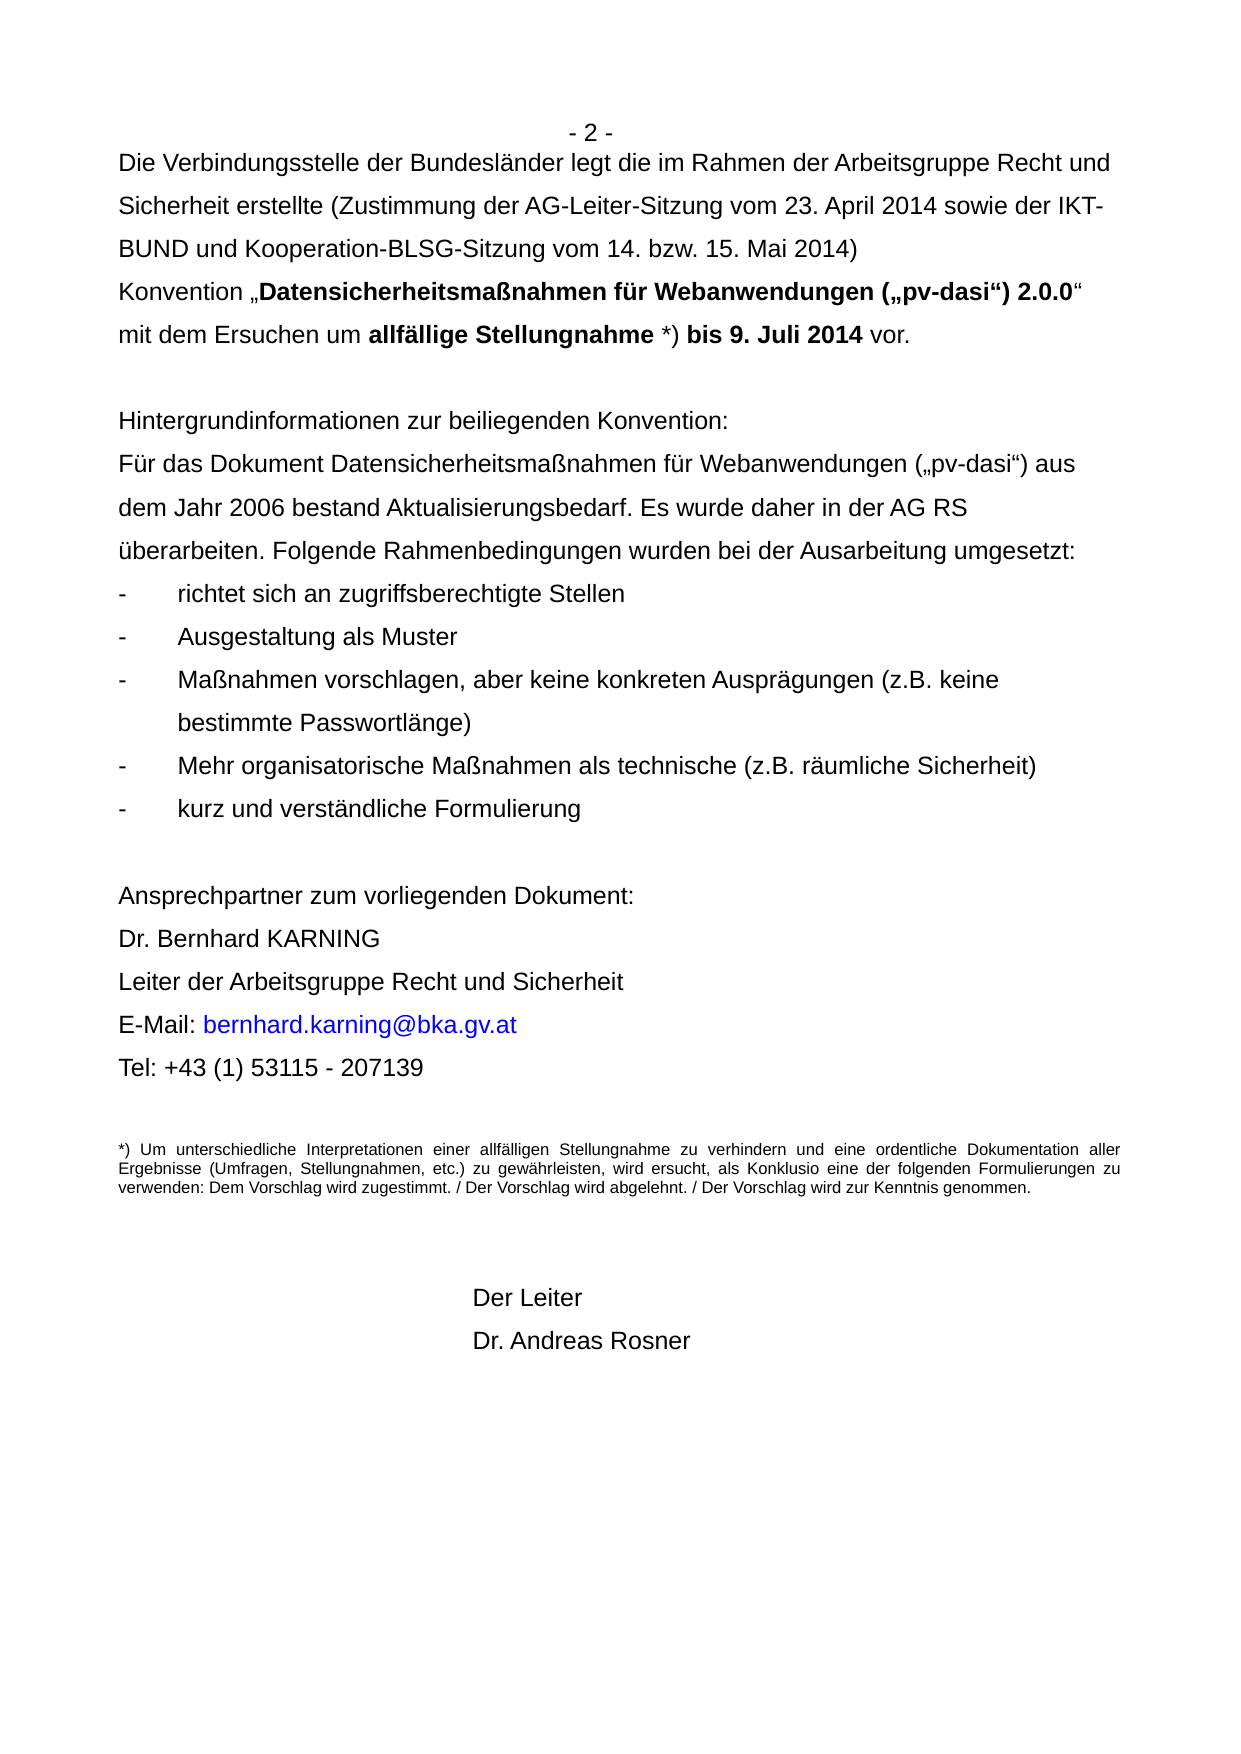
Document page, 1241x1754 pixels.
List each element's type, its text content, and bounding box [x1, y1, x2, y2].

text Konvention „Datensicherheitsmaßnahmen für Webanwendungen („pv-dasi“) 2.0.0“ mit dem Ersuchen um allfällige Stellungnahme *) bis 9. Juli 2014 vor. [118, 277, 1122, 349]
text *) Um unterschiedliche Interpretationen einer allfälligen Stellungnahme zu verhindern und eine ordentliche Dokumentation aller Ergebnisse (Umfragen, Stellungnahmen, etc.) zu gewährleisten, wird ersucht, als Konklusio eine der folgenden Formulierungen zu verwenden: Dem Vorschlag wird zugestimmt. / Der Vorschlag wird abgelehnt. / Der Vorschlag wird zur Kenntnis genommen. [118, 1139, 1122, 1197]
text Hintergrundinformationen zur beiliegenden Konvention: [118, 406, 1122, 435]
text Dr. Andreas Rosner [118, 1326, 1122, 1355]
text bestimmte Passwortlänge) [177, 708, 1122, 737]
text Dr. Bernhard KARNING [118, 924, 1122, 953]
text - richtet sich an zugriffsberechtigte Stellen [118, 579, 1122, 608]
text - Mehr organisatorische Maßnahmen als technische (z.B. räumliche Sicherheit) [118, 751, 1122, 780]
text Leiter der Arbeitsgruppe Recht und Sicherheit [118, 967, 1122, 996]
text Die Verbindungsstelle der Bundesländer legt die im Rahmen der Arbeitsgruppe Recht und Sicherheit erstellte (Zustimmung der AG-Leiter-Sitzung vom 23. April 2014 sowie der IKT-BUND und Kooperation-BLSG-Sitzung vom 14. bzw. 15. Mai 2014) [118, 148, 1122, 263]
text Tel: +43 (1) 53115 - 207139 [118, 1053, 1122, 1082]
text Für das Dokument Datensicherheitsmaßnahmen für Webanwendungen („pv-dasi“) aus dem Jahr 2006 bestand Aktualisierungsbedarf. Es wurde daher in der AG RS [118, 449, 1122, 521]
text - Maßnahmen vorschlagen, aber keine konkreten Ausprägungen (z.B. keine [118, 665, 1122, 694]
text - Ausgestaltung als Muster [118, 622, 1122, 651]
text E-Mail: bernhard.karning@bka.gv.at [118, 1010, 1122, 1039]
text - kurz und verständliche Formulierung [118, 794, 1122, 823]
text überarbeiten. Folgende Rahmenbedingungen wurden bei der Ausarbeitung umgesetzt: [118, 536, 1122, 564]
subtitle Der Leiter [118, 1283, 1122, 1312]
text Ansprechpartner zum vorliegenden Dokument: [118, 881, 1122, 909]
